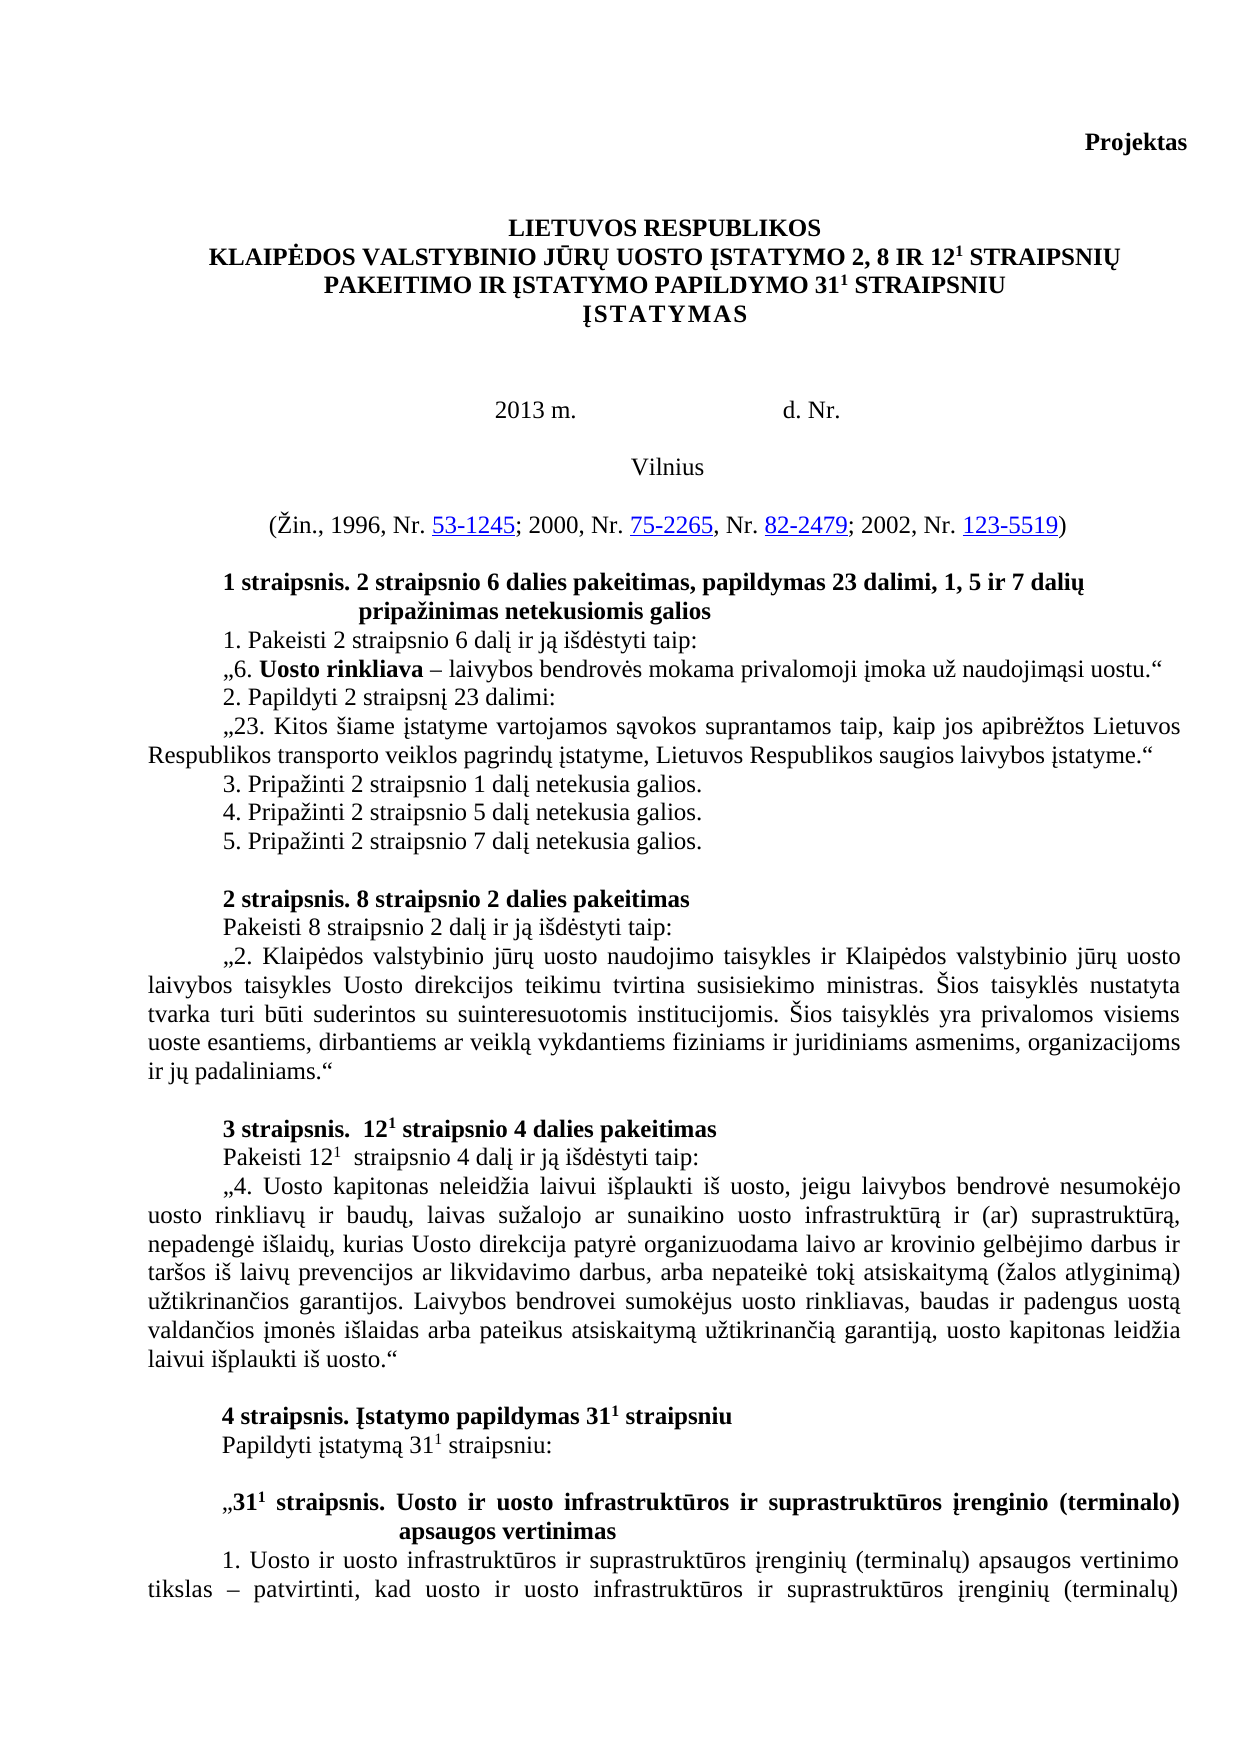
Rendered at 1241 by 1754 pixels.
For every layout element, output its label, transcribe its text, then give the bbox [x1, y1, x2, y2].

text „4. Uosto kapitonas neleidžia laivui išplaukti iš uosto, jeigu laivybos bendrovė nesumokėjo uosto rinkliavų ir baudų, laivas sužalojo ar sunaikino uosto infrastruktūrą ir (ar) suprastruktūrą, nepadengė išlaidų, kurias Uosto direkcija patyrė organizuodama laivo ar krovinio gelbėjimo darbus ir taršos iš laivų prevencijos ar likvidavimo darbus, arba nepateikė tokį atsiskaitymą (žalos atlyginimą) užtikrinančios garantijos. Laivybos bendrovei sumokėjus uosto rinkliavas, baudas ir padengus uostą valdančios įmonės išlaidas arba pateikus atsiskaitymą užtikrinančią garantiją, uosto kapitonas leidžia laivui išplaukti iš uosto.“ [148, 1171, 1181, 1372]
text „23. Kitos šiame įstatyme vartojamos sąvokos suprantamos taip, kaip jos apibrėžtos Lietuvos Respublikos transporto veiklos pagrindų įstatyme, Lietuvos Respublikos saugios laivybos įstatyme.“ [148, 711, 1181, 769]
text Vilnius [148, 452, 1187, 481]
text 3. Pripažinti 2 straipsnio 1 dalį netekusia galios. [148, 769, 1181, 797]
text ĮSTATYMAS [148, 299, 1181, 328]
text „311 straipsnis. Uosto ir uosto infrastruktūros ir suprastruktūros įrenginio (terminalo) apsaugos vertinimas [222, 1487, 1181, 1545]
text Pakeisti 8 straipsnio 2 dalį ir ją išdėstyti taip: [148, 912, 1181, 941]
text Papildyti įstatymą 311 straipsniu: [148, 1430, 1181, 1459]
text 1 straipsnis. 2 straipsnio 6 dalies pakeitimas, papildymas 23 dalimi, 1, 5 ir 7 dalių [148, 567, 1187, 596]
text pripažinimas netekusiomis galios [148, 596, 1187, 625]
text Projektas [148, 127, 1187, 155]
text 4 straipsnis. Įstatymo papildymas 311 straipsniu [148, 1401, 1181, 1430]
text „6. Uosto rinkliava – laivybos bendrovės mokama privalomoji įmoka už naudojimąsi uostu.“ [148, 654, 1181, 682]
text 3 straipsnis. 121 straipsnio 4 dalies pakeitimas [148, 1114, 1187, 1142]
text „2. Klaipėdos valstybinio jūrų uosto naudojimo taisykles ir Klaipėdos valstybinio jūrų uosto laivybos taisykles Uosto direkcijos teikimu tvirtina susisiekimo ministras. Šios taisyklės nustatyta tvarka turi būti suderintos su suinteresuotomis institucijomis. Šios taisyklės yra privalomos visiems uoste esantiems, dirbantiems ar veiklą vykdantiems fiziniams ir juridiniams asmenims, organizacijoms ir jų padaliniams.“ [148, 941, 1181, 1085]
text 2 straipsnis. 8 straipsnio 2 dalies pakeitimas [148, 884, 1187, 912]
text 1. Pakeisti 2 straipsnio 6 dalį ir ją išdėstyti taip: [148, 625, 1181, 654]
text 5. Pripažinti 2 straipsnio 7 dalį netekusia galios. [148, 826, 1181, 855]
text 4. Pripažinti 2 straipsnio 5 dalį netekusia galios. [148, 797, 1181, 826]
text 2013 m. d. Nr. [148, 395, 1187, 424]
text Pakeisti 121 straipsnio 4 dalį ir ją išdėstyti taip: [148, 1142, 1187, 1171]
text (Žin., 1996, Nr. 53-1245; 2000, Nr. 75-2265, Nr. 82-2479; 2002, Nr. 123-5519) [148, 510, 1187, 539]
text 1. Uosto ir uosto infrastruktūros ir suprastruktūros įrenginių (terminalų) apsaugos vertinimo tikslas – patvirtinti, kad uosto ir uosto infrastruktūros ir suprastruktūros įrenginių (terminalų) [148, 1545, 1181, 1602]
text KLAIPĖDOS VALSTYBINIO JŪRŲ UOSTO ĮSTATYMO 2, 8 IR 121 STRAIPSNIŲ PAKEITIMO IR ĮSTATYMO PAPILDYMO 311 STRAIPSNIU [148, 242, 1181, 299]
text 2. Papildyti 2 straipsnį 23 dalimi: [148, 682, 1181, 711]
text LIETUVOS RESPUBLIKOS [148, 213, 1181, 242]
